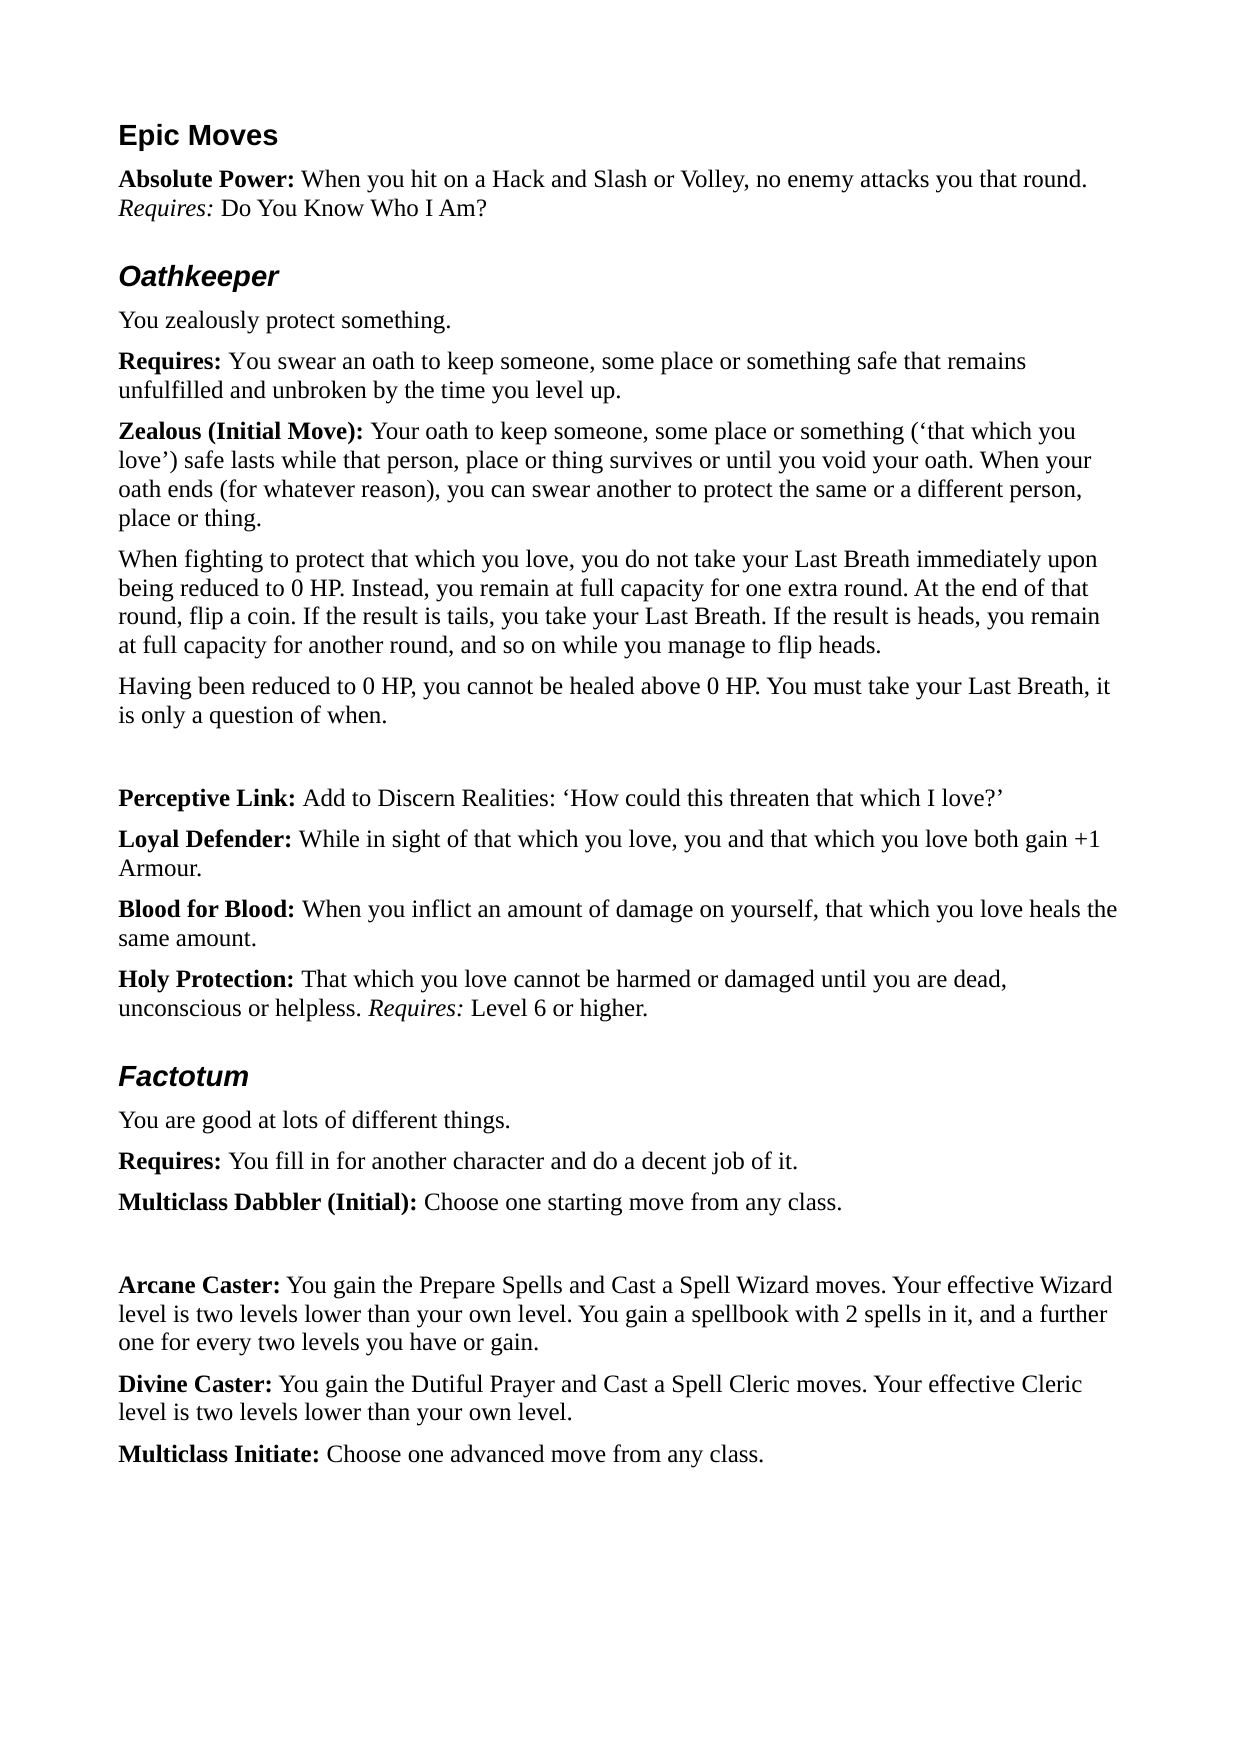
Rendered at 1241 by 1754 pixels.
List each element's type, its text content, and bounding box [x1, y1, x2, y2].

text Arcane Caster: You gain the Prepare Spells and Cast a Spell Wizard moves. Your effective Wizard level is two levels lower than your own level. You gain a spellbook with 2 spells in it, and a further one for every two levels you have or gain. [118, 1270, 1122, 1356]
text Perceptive Link: Add to Discern Realities: ‘How could this threaten that which I love?’ [118, 783, 1122, 811]
subtitle Epic Moves [118, 118, 1122, 152]
text Requires: You swear an oath to keep someone, some place or something safe that remains unfulfilled and unbroken by the time you level up. [118, 346, 1122, 404]
text Absolute Power: When you hit on a Hack and Slash or Volley, no enemy attacks you that round. Requires: Do You Know Who I Am? [118, 164, 1122, 222]
subtitle Factotum [118, 1059, 1122, 1092]
text Requires: You fill in for another character and do a decent job of it. [118, 1146, 1122, 1175]
text Having been reduced to 0 HP, you cannot be healed above 0 HP. You must take your Last Breath, it is only a question of when. [118, 671, 1122, 729]
text Blood for Blood: When you inflict an amount of damage on yourself, that which you love heals the same amount. [118, 894, 1122, 951]
text Multiclass Dabbler (Initial): Choose one starting move from any class. [118, 1187, 1122, 1216]
text Divine Caster: You gain the Dutiful Prayer and Cast a Spell Cleric moves. Your effective Cleric level is two levels lower than your own level. [118, 1369, 1122, 1426]
text Multiclass Initiate: Choose one advanced move from any class. [118, 1439, 1122, 1467]
text Holy Protection: That which you love cannot be harmed or damaged until you are dead, unconscious or helpless. Requires: Level 6 or higher. [118, 964, 1122, 1021]
subtitle Oathkeeper [118, 259, 1122, 293]
text When fighting to protect that which you love, you do not take your Last Breath immediately upon being reduced to 0 HP. Instead, you remain at full capacity for one extra round. At the end of that round, flip a coin. If the result is tails, you take your Last Breath. If the result is heads, you remain at full capacity for another round, and so on while you manage to flip heads. [118, 544, 1122, 659]
text Loyal Defender: While in sight of that which you love, you and that which you love both gain +1 Armour. [118, 824, 1122, 881]
text Zealous (Initial Move): Your oath to keep someone, some place or something (‘that which you love’) safe lasts while that person, place or thing survives or until you void your oath. When your oath ends (for whatever reason), you can swear another to protect the same or a different person, place or thing. [118, 416, 1122, 531]
text You zealously protect something. [118, 305, 1122, 334]
text You are good at lots of different things. [118, 1105, 1122, 1134]
